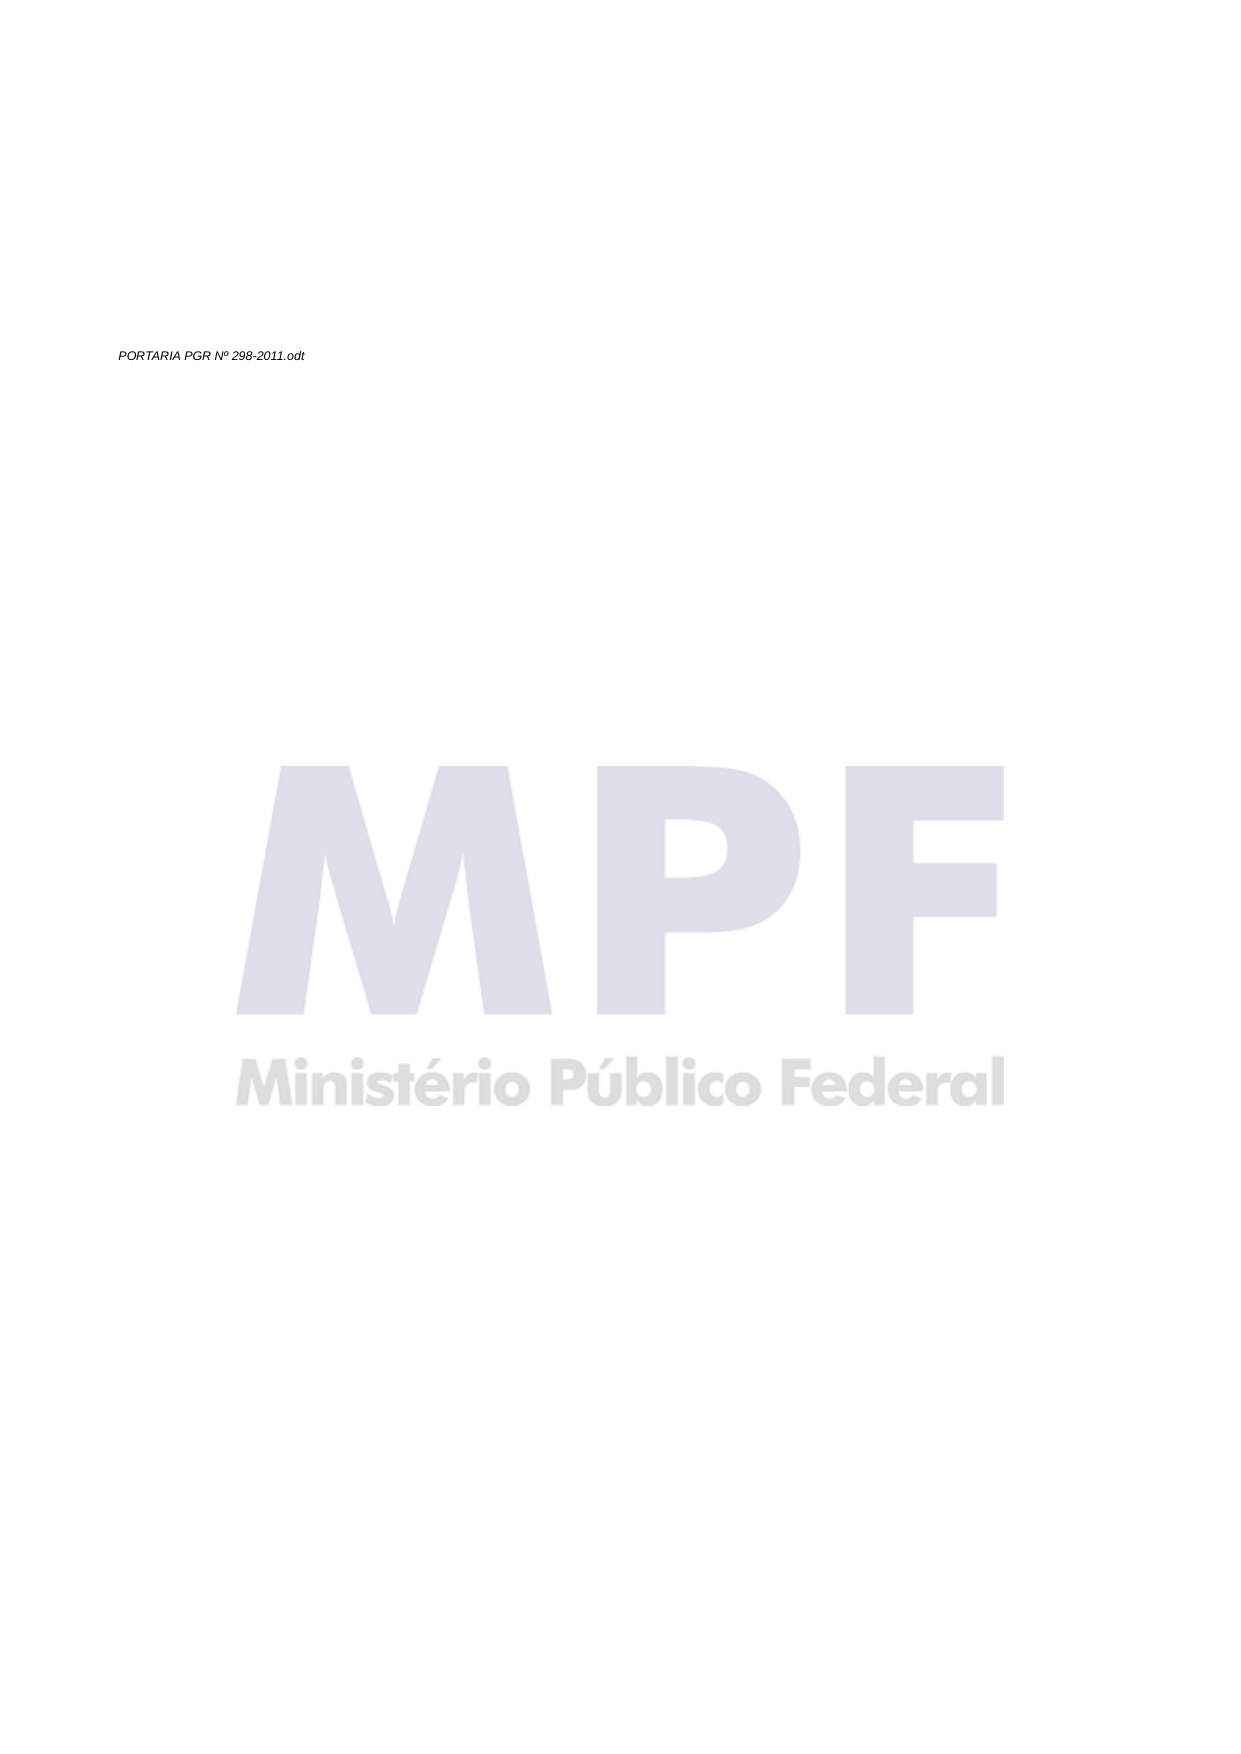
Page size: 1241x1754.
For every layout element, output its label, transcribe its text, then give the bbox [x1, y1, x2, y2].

picture [236, 766, 1004, 1106]
text PORTARIA PGR Nº 298-2011.odt [118, 338, 1122, 365]
